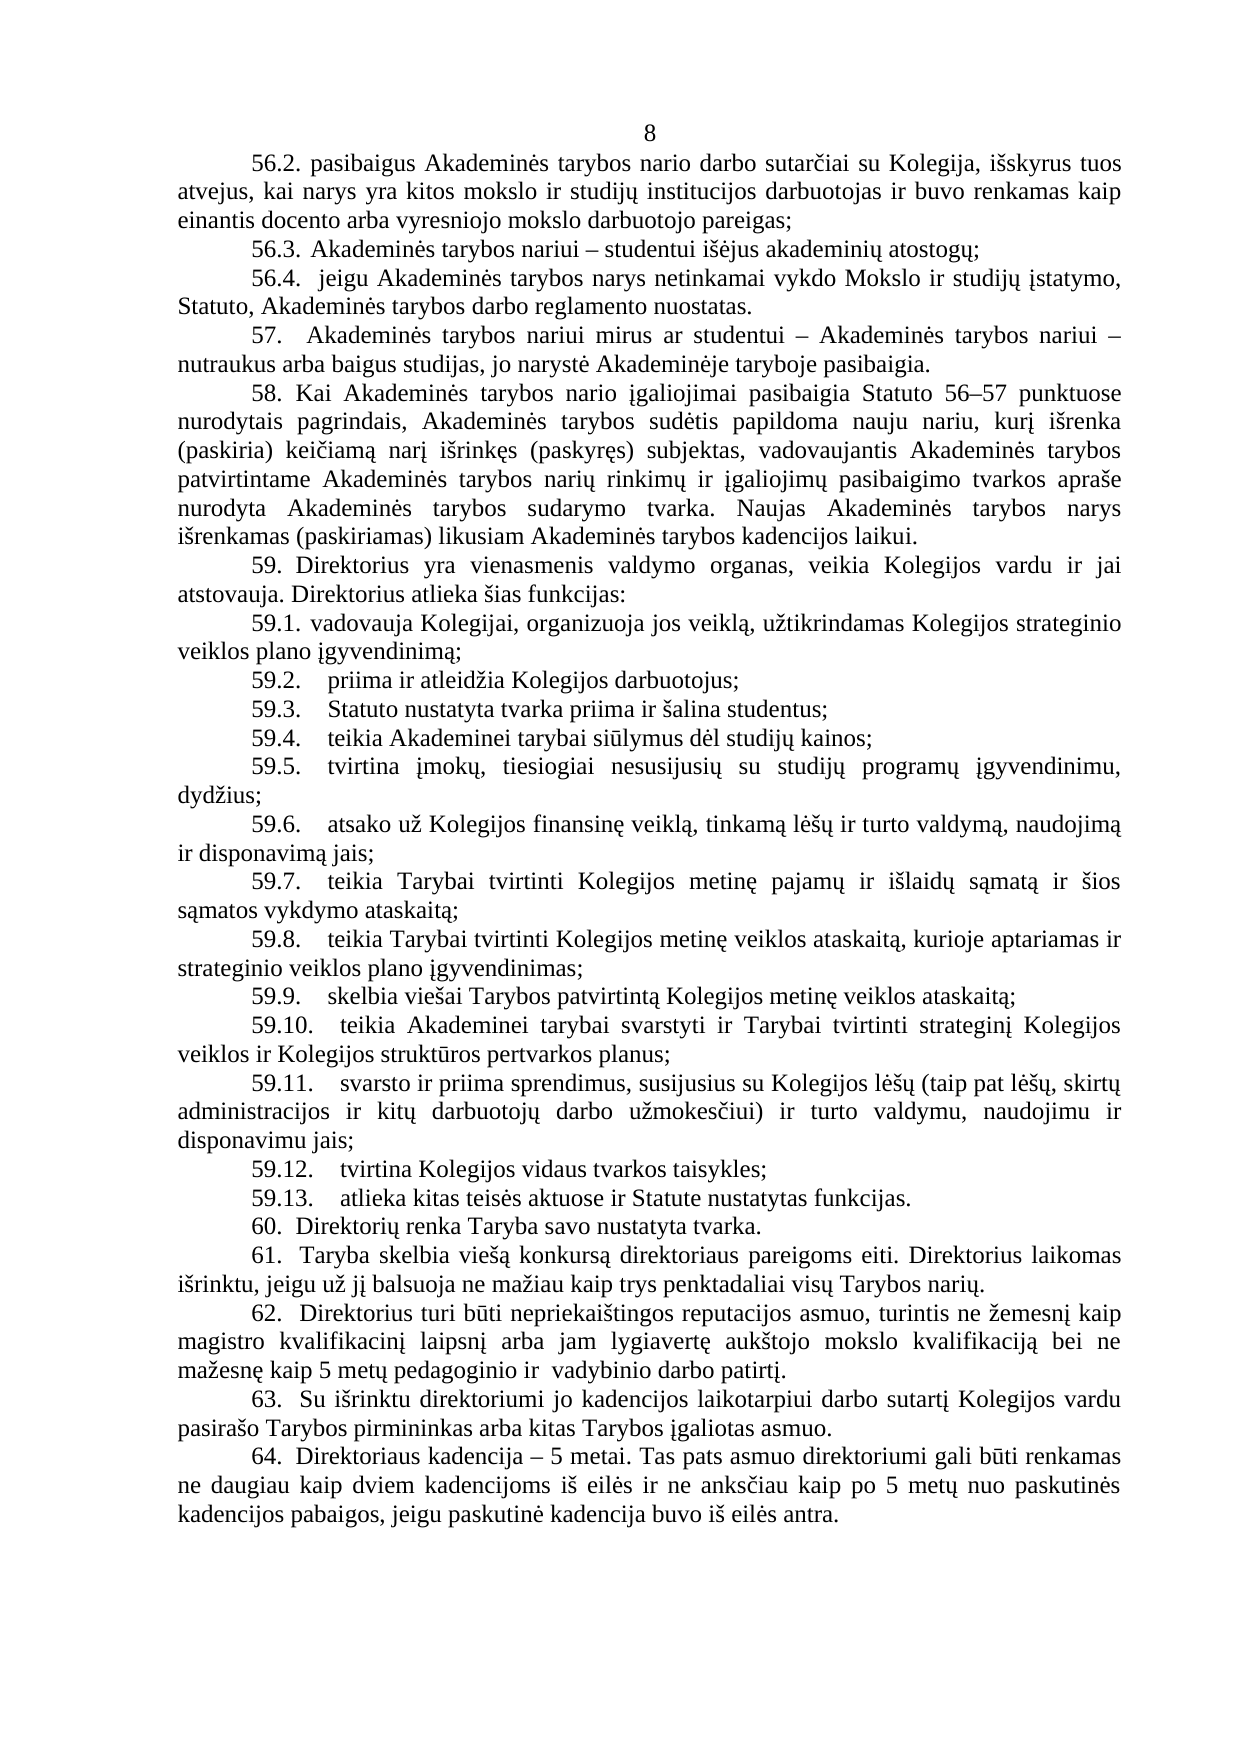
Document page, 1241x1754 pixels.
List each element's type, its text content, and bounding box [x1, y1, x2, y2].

text 59.6. atsako už Kolegijos finansinę veiklą, tinkamą lėšų ir turto valdymą, naudojimą ir disponavimą jais; [177, 809, 1122, 866]
text 59.8. teikia Tarybai tvirtinti Kolegijos metinę veiklos ataskaitą, kurioje aptariamas ir strateginio veiklos plano įgyvendinimas; [177, 924, 1122, 981]
text 59.2. priima ir atleidžia Kolegijos darbuotojus; [177, 665, 1122, 694]
text 64. Direktoriaus kadencija – 5 metai. Tas pats asmuo direktoriumi gali būti renkamas ne daugiau kaip dviem kadencijoms iš eilės ir ne anksčiau kaip po 5 metų nuo paskutinės kadencijos pabaigos, jeigu paskutinė kadencija buvo iš eilės antra. [177, 1441, 1122, 1528]
text 59.4. teikia Akademinei tarybai siūlymus dėl studijų kainos; [177, 723, 1122, 751]
text 59.5. tvirtina įmokų, tiesiogiai nesusijusių su studijų programų įgyvendinimu, dydžius; [177, 751, 1122, 809]
text 59.9. skelbia viešai Tarybos patvirtintą Kolegijos metinę veiklos ataskaitą; [177, 981, 1122, 1010]
text 58. Kai Akademinės tarybos nario įgaliojimai pasibaigia Statuto 56–57 punktuose nurodytais pagrindais, Akademinės tarybos sudėtis papildoma nauju nariu, kurį išrenka (paskiria) keičiamą narį išrinkęs (paskyręs) subjektas, vadovaujantis Akademinės tarybos patvirtintame Akademinės tarybos narių rinkimų ir įgaliojimų pasibaigimo tvarkos apraše nurodyta Akademinės tarybos sudarymo tvarka. Naujas Akademinės tarybos narys išrenkamas (paskiriamas) likusiam Akademinės tarybos kadencijos laikui. [177, 378, 1122, 550]
text 56.2. pasibaigus Akademinės tarybos nario darbo sutarčiai su Kolegija, išskyrus tuos atvejus, kai narys yra kitos mokslo ir studijų institucijos darbuotojas ir buvo renkamas kaip einantis docento arba vyresniojo mokslo darbuotojo pareigas; [177, 148, 1122, 234]
text 59.10. teikia Akademinei tarybai svarstyti ir Tarybai tvirtinti strateginį Kolegijos veiklos ir Kolegijos struktūros pertvarkos planus; [177, 1010, 1122, 1068]
text 56.3. Akademinės tarybos nariui – studentui išėjus akademinių atostogų; [177, 234, 1122, 263]
text 59.12. tvirtina Kolegijos vidaus tvarkos taisykles; [177, 1154, 1122, 1183]
text 59.11. svarsto ir priima sprendimus, susijusius su Kolegijos lėšų (taip pat lėšų, skirtų administracijos ir kitų darbuotojų darbo užmokesčiui) ir turto valdymu, naudojimu ir disponavimu jais; [177, 1068, 1122, 1154]
text 60. Direktorių renka Taryba savo nustatyta tvarka. [177, 1211, 1122, 1240]
text 59.1. vadovauja Kolegijai, organizuoja jos veiklą, užtikrindamas Kolegijos strateginio veiklos plano įgyvendinimą; [177, 608, 1122, 665]
text 59. Direktorius yra vienasmenis valdymo organas, veikia Kolegijos vardu ir jai atstovauja. Direktorius atlieka šias funkcijas: [177, 550, 1122, 608]
text 59.13. atlieka kitas teisės aktuose ir Statute nustatytas funkcijas. [177, 1183, 1122, 1211]
text 57. Akademinės tarybos nariui mirus ar studentui – Akademinės tarybos nariui – nutraukus arba baigus studijas, jo narystė Akademinėje taryboje pasibaigia. [177, 320, 1122, 378]
text 56.4. jeigu Akademinės tarybos narys netinkamai vykdo Mokslo ir studijų įstatymo, Statuto, Akademinės tarybos darbo reglamento nuostatas. [177, 263, 1122, 320]
text 59.3. Statuto nustatyta tvarka priima ir šalina studentus; [177, 694, 1122, 723]
text 63. Su išrinktu direktoriumi jo kadencijos laikotarpiui darbo sutartį Kolegijos vardu pasirašo Tarybos pirmininkas arba kitas Tarybos įgaliotas asmuo. [177, 1384, 1122, 1441]
text 62. Direktorius turi būti nepriekaištingos reputacijos asmuo, turintis ne žemesnį kaip magistro kvalifikacinį laipsnį arba jam lygiavertę aukštojo mokslo kvalifikaciją bei ne mažesnę kaip 5 metų pedagoginio ir vadybinio darbo patirtį. [177, 1298, 1122, 1384]
text 59.7. teikia Tarybai tvirtinti Kolegijos metinę pajamų ir išlaidų sąmatą ir šios sąmatos vykdymo ataskaitą; [177, 866, 1122, 924]
text 61. Taryba skelbia viešą konkursą direktoriaus pareigoms eiti. Direktorius laikomas išrinktu, jeigu už jį balsuoja ne mažiau kaip trys penktadaliai visų Tarybos narių. [177, 1240, 1122, 1298]
